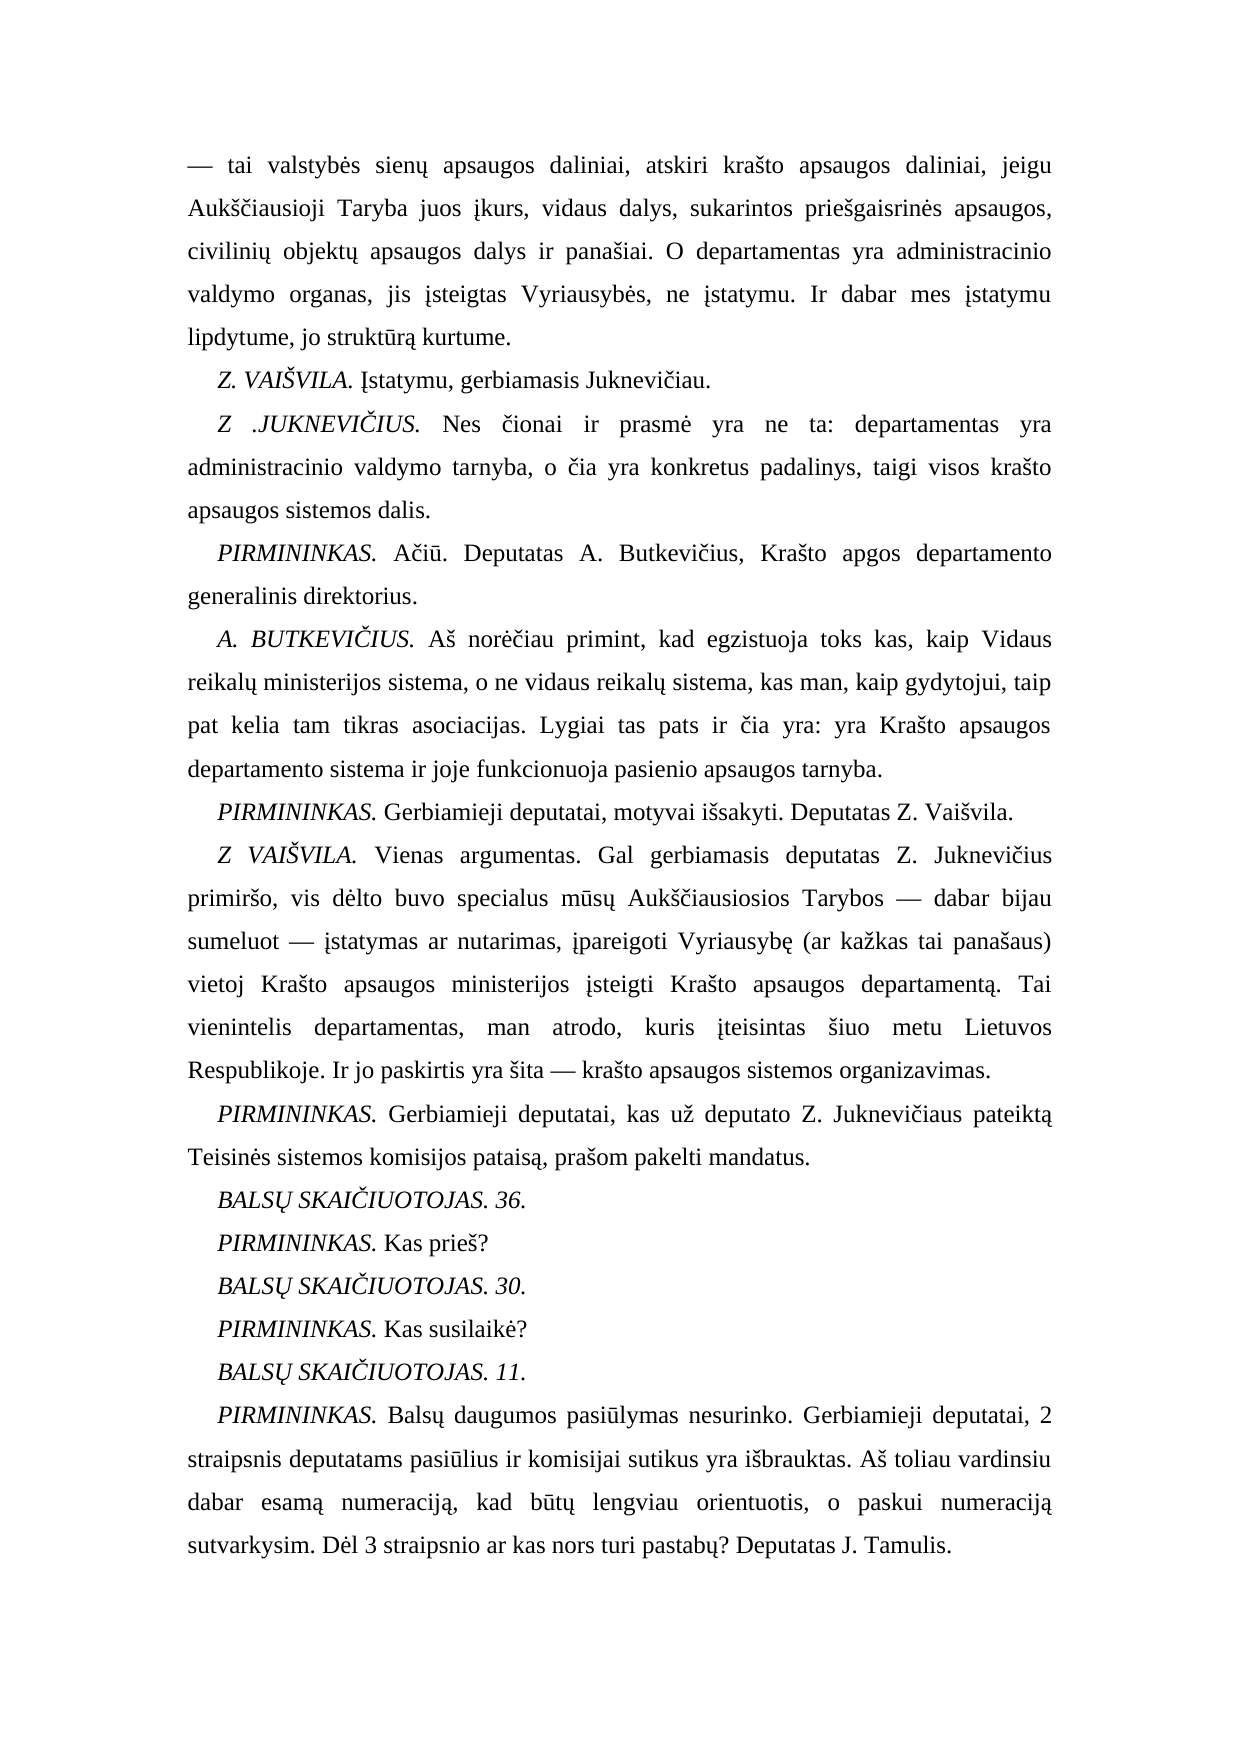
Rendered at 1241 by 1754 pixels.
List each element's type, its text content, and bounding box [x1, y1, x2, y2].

text PIRMININKAS. Gerbiamieji deputatai, motyvai išsakyti. Deputatas Z. Vaišvila. [187, 797, 1053, 826]
text PIRMININKAS. Gerbiamieji deputatai, kas už deputato Z. Juknevičiaus pateiktą Teisinės sistemos komisijos pataisą, prašom pakelti mandatus. [187, 1099, 1053, 1171]
text Z .JUKNEVIČIUS. Nes čionai ir prasmė yra ne ta: departamentas yra administracinio valdymo tarnyba, o čia yra konkretus padalinys, taigi visos krašto apsaugos sistemos dalis. [187, 409, 1053, 524]
text Z. VAIŠVILA. Įstatymu, gerbiamasis Juknevičiau. [187, 366, 1053, 394]
text BALSŲ SKAIČIUOTOJAS. 36. [187, 1185, 1053, 1214]
text BALSŲ SKAIČIUOTOJAS. 11. [187, 1357, 1053, 1386]
text PIRMININKAS. Balsų daugumos pasiūlymas nesurinko. Gerbiamieji deputatai, 2 straipsnis deputatams pasiūlius ir komisijai sutikus yra išbrauktas. Aš toliau vardinsiu dabar esamą numeraciją, kad būtų lengviau orientuotis, o paskui numeraciją sutvarkysim. Dėl 3 straipsnio ar kas nors turi pastabų? Deputatas J. Tamulis. [187, 1401, 1053, 1559]
text BALSŲ SKAIČIUOTOJAS. 30. [187, 1271, 1053, 1300]
text A. BUTKEVIČIUS. Aš norėčiau primint, kad egzistuoja toks kas, kaip Vidaus reikalų ministerijos sistema, o ne vidaus reikalų sistema, kas man, kaip gydytojui, taip pat kelia tam tikras asociacijas. Lygiai tas pats ir čia yra: yra Krašto apsaugos departamento sistema ir joje funkcionuoja pasienio apsaugos tarnyba. [187, 624, 1053, 782]
text Z VAIŠVILA. Vienas argumentas. Gal gerbiamasis deputatas Z. Juknevičius primiršo, vis dėlto buvo specialus mūsų Aukščiausiosios Tarybos — dabar bijau sumeluot — įstatymas ar nutarimas, įpareigoti Vyriausybę (ar kažkas tai panašaus) vietoj Krašto apsaugos ministerijos įsteigti Krašto apsaugos departamentą. Tai vienintelis departamentas, man atrodo, kuris įteisintas šiuo metu Lietuvos Respublikoje. Ir jo paskirtis yra šita — krašto apsaugos sistemos organizavimas. [187, 840, 1053, 1084]
text — tai valstybės sienų apsaugos daliniai, atskiri krašto apsaugos daliniai, jeigu Aukščiausioji Taryba juos įkurs, vidaus dalys, sukarintos priešgaisrinės apsaugos, civilinių objektų apsaugos dalys ir panašiai. O departamentas yra administracinio valdymo organas, jis įsteigtas Vyriausybės, ne įstatymu. Ir dabar mes įstatymu lipdytume, jo struktūrą kurtume. [187, 150, 1053, 351]
text PIRMININKAS. Kas susilaikė? [187, 1314, 1053, 1343]
text PIRMININKAS. Kas prieš? [187, 1228, 1053, 1257]
text PIRMININKAS. Ačiū. Deputatas A. Butkevičius, Krašto apgos departamento generalinis direktorius. [187, 538, 1053, 610]
